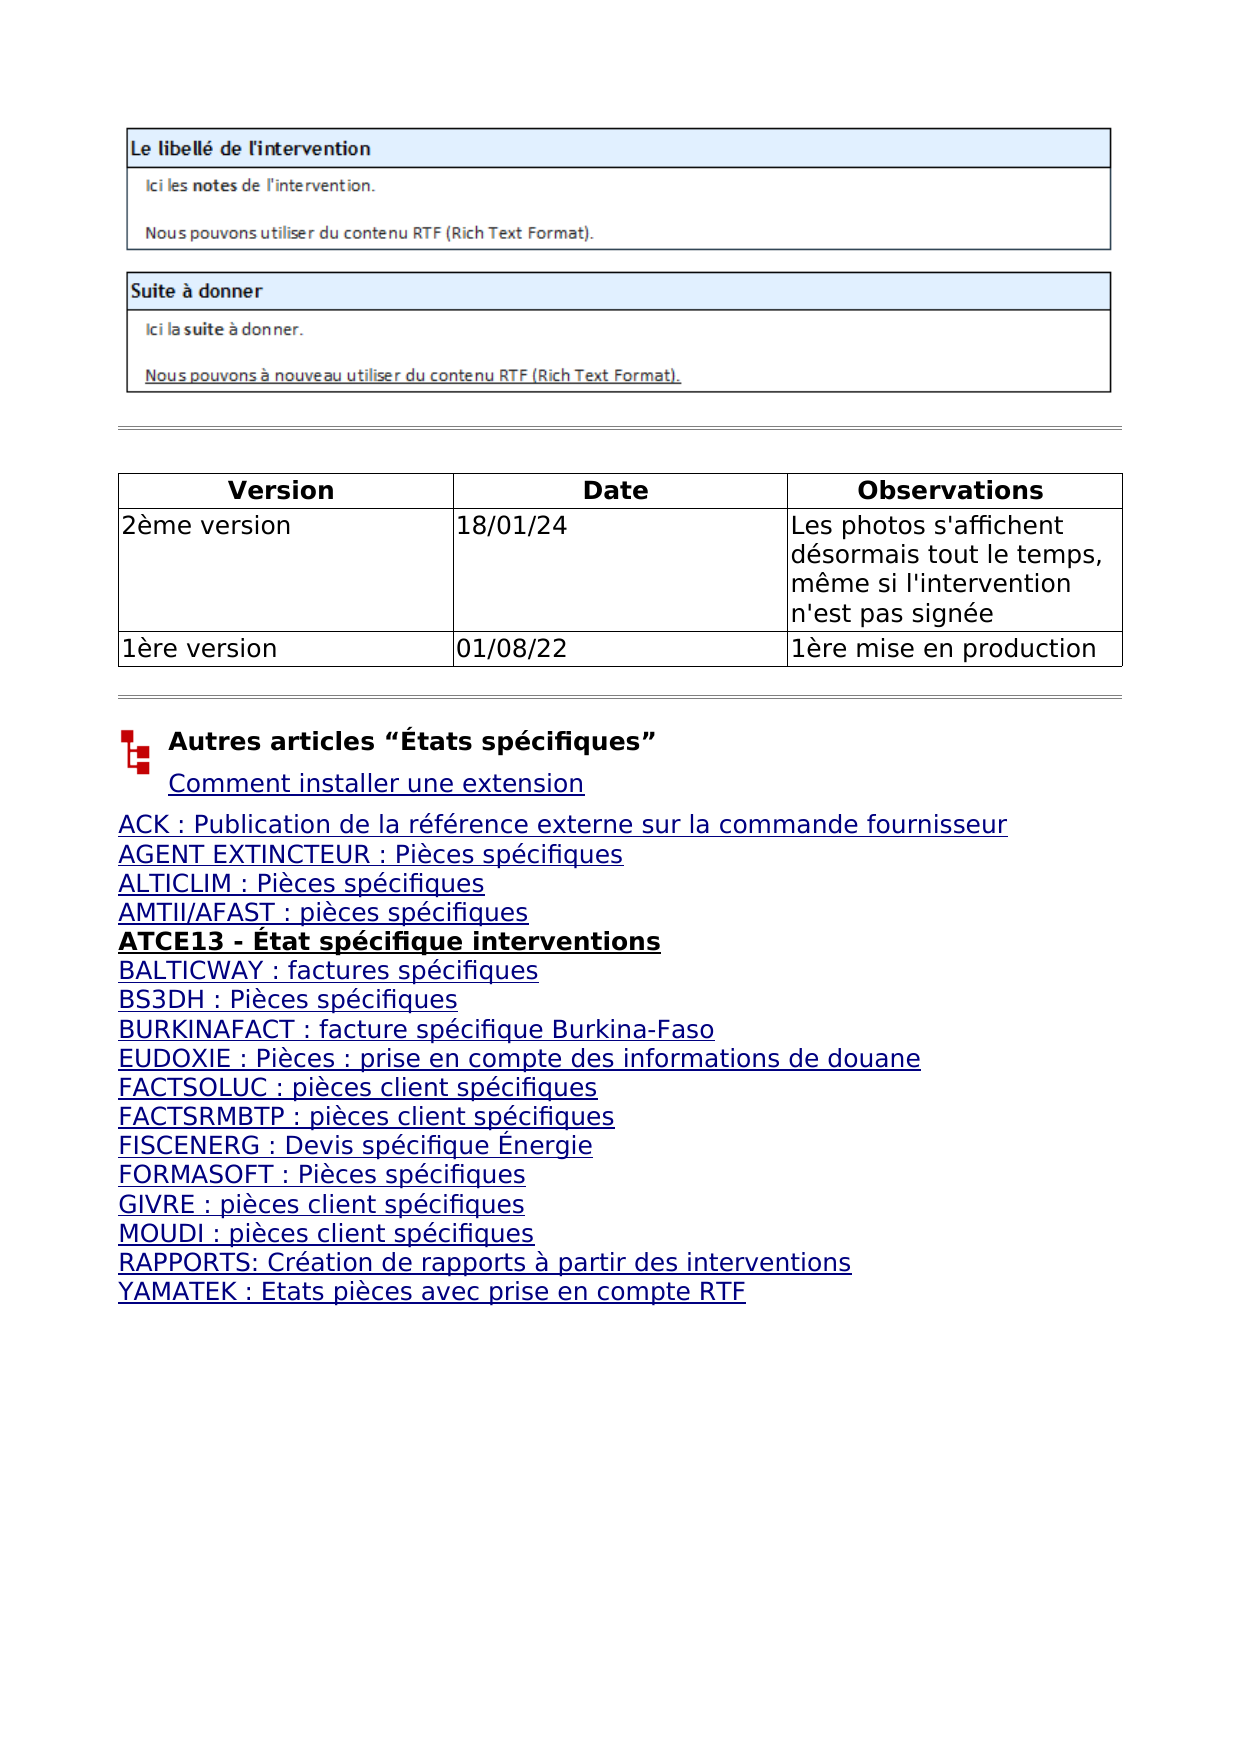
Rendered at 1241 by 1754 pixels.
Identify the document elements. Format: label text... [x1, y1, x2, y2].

table_cell 2ème version [119, 509, 453, 631]
table_cell Les photos s'affichent désormais tout le temps, même si l'intervention n'est pas signée [788, 509, 1122, 631]
table_cell 1ère mise en production [788, 632, 1122, 666]
table_cell 18/01/24 [454, 509, 787, 631]
picture [118, 118, 1123, 400]
table_header Version [119, 474, 453, 508]
picture [118, 727, 169, 778]
text Comment installer une extension [118, 769, 1122, 798]
table_header Date [454, 474, 787, 508]
text ACK : Publication de la référence externe sur la commande fournisseur AGENT EXTINCTEUR : Pièces spécifiques ALTICLIM : Pièces spécifiques AMTII/AFAST : pièces spécifiques ATCE13 - État spécifique interventions BALTICWAY : factures spécifiques BS3DH : Pièces spécifiques BURKINAFACT : facture spécifique Burkina-Faso EUDOXIE : Pièces : prise en compte des informations de douane FACTSOLUC : pièces client spécifiques FACTSRMBTP : pièces client spécifiques FISCENERG : Devis spécifique Énergie FORMASOFT : Pièces spécifiques GIVRE : pièces client spécifiques MOUDI : pièces client spécifiques RAPPORTS: Création de rapports à partir des interventions YAMATEK : Etats pièces avec prise en compte RTF [118, 811, 1122, 1336]
table_cell 1ère version [119, 632, 453, 666]
table_cell 01/08/22 [454, 632, 787, 666]
table_header Observations [788, 474, 1122, 508]
text Autres articles “États spécifiques” [169, 727, 1122, 756]
